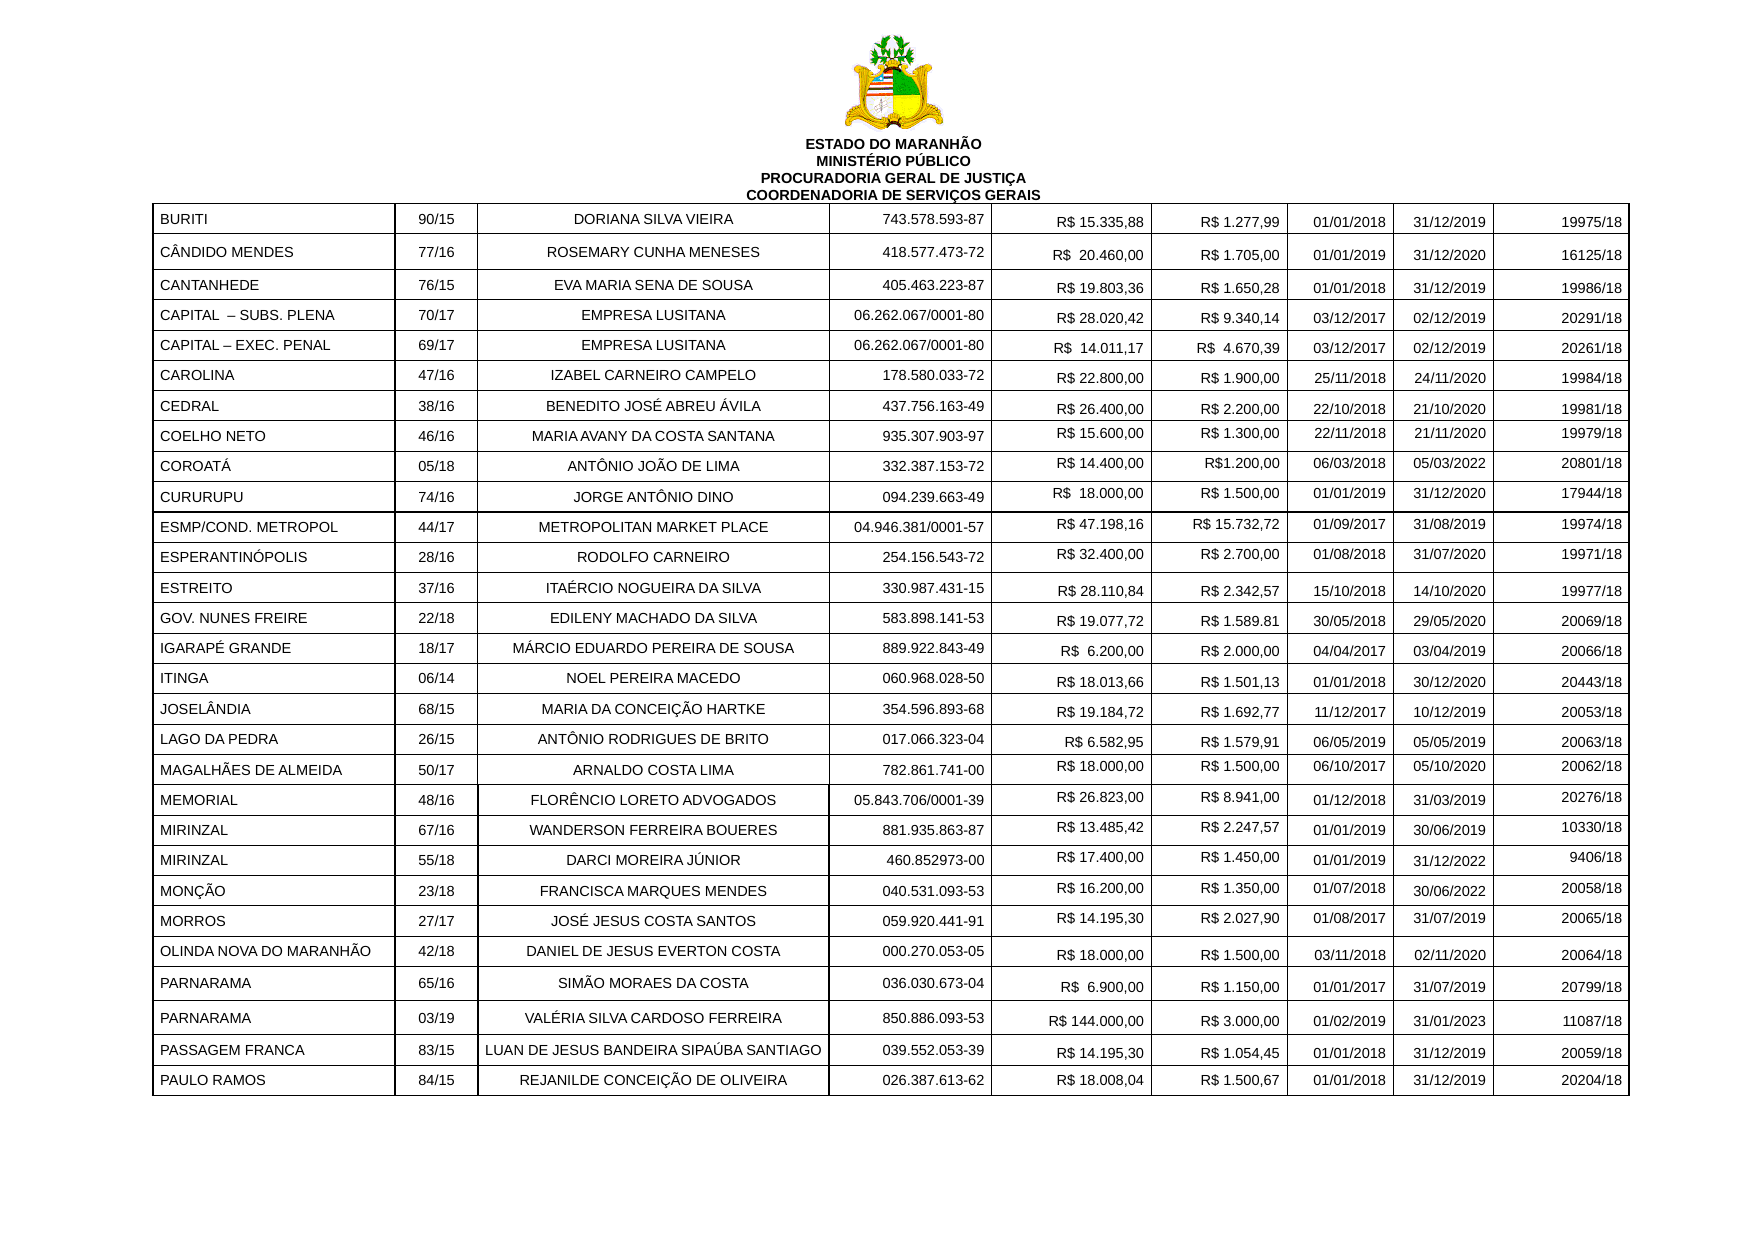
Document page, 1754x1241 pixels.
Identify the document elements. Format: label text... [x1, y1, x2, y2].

table_cell MIRINZAL [154, 846, 394, 875]
table_cell 90/15 [396, 204, 477, 233]
table_cell LUAN DE JESUS BANDEIRA SIPAÚBA SANTIAGO [479, 1035, 828, 1065]
table_cell 06/05/2019 [1288, 725, 1393, 754]
table_cell 05/05/2019 [1394, 725, 1493, 754]
table_cell R$ 6.900,00 [992, 967, 1151, 1000]
table_cell MONÇÃO [154, 876, 394, 905]
table_cell R$ 6.200,00 [992, 634, 1151, 663]
table_cell 25/11/2018 [1288, 361, 1393, 390]
table_cell 01/02/2019 [1288, 1001, 1393, 1034]
table_cell DORIANA SILVA VIEIRA [478, 204, 829, 233]
table_cell R$ 17.400,00 [992, 846, 1151, 875]
table_cell 05.843.706/0001-39 [830, 785, 991, 814]
table_cell 20064/18 [1494, 937, 1628, 966]
table_cell 20204/18 [1494, 1066, 1628, 1095]
table_cell 26/15 [396, 725, 477, 754]
table_cell 05/18 [396, 452, 477, 481]
table_cell RODOLFO CARNEIRO [478, 543, 829, 572]
table_cell 22/10/2018 [1288, 391, 1393, 420]
table_cell R$ 14.011,17 [992, 331, 1151, 360]
table_cell CAROLINA [154, 361, 394, 390]
table_cell R$ 1.300,00 [1152, 421, 1287, 451]
table_cell 22/18 [396, 603, 477, 633]
table_cell 20069/18 [1494, 603, 1628, 633]
table_cell 01/12/2018 [1288, 785, 1393, 814]
table_cell 46/16 [396, 421, 477, 451]
table_cell 22/11/2018 [1288, 421, 1393, 451]
table_cell 31/07/2020 [1394, 543, 1493, 572]
table_cell R$ 1.900,00 [1152, 361, 1287, 390]
table_cell 782.861.741-00 [830, 755, 991, 784]
table_cell 76/15 [396, 270, 477, 299]
table_cell 254.156.543-72 [830, 543, 991, 572]
table_cell 50/17 [396, 755, 477, 784]
table_cell 418.577.473-72 [830, 234, 991, 269]
table_cell 20053/18 [1494, 694, 1628, 723]
table_cell ROSEMARY CUNHA MENESES [478, 234, 829, 269]
table_cell R$ 2.200,00 [1152, 391, 1287, 420]
table_cell MARIA DA CONCEIÇÃO HARTKE [478, 694, 829, 723]
table_cell R$ 9.340,14 [1152, 300, 1287, 329]
table_cell EVA MARIA SENA DE SOUSA [478, 270, 829, 299]
table_cell 20443/18 [1494, 664, 1628, 693]
picture [839, 29, 948, 136]
table_cell 17944/18 [1494, 482, 1628, 511]
table_cell R$ 18.000,00 [992, 755, 1151, 784]
table_cell 02/12/2019 [1394, 331, 1493, 360]
table_cell 11/12/2017 [1288, 694, 1393, 723]
table_cell 31/12/2022 [1394, 846, 1493, 875]
table_cell 20276/18 [1494, 785, 1628, 814]
table_cell 84/15 [396, 1066, 477, 1095]
table_cell FRANCISCA MARQUES MENDES [479, 876, 828, 905]
table_cell 55/18 [396, 846, 477, 875]
table_cell 178.580.033-72 [830, 361, 991, 390]
table_cell R$ 1.350,00 [1152, 876, 1287, 905]
table_cell 10/12/2019 [1394, 694, 1493, 723]
table_cell 437.756.163-49 [830, 391, 991, 420]
table_cell 06.262.067/0001-80 [830, 331, 991, 360]
table_cell 20066/18 [1494, 634, 1628, 663]
table_cell COELHO NETO [154, 421, 394, 451]
table_cell 11087/18 [1494, 1001, 1628, 1034]
table_cell GOV. NUNES FREIRE [154, 603, 394, 633]
table_cell 19981/18 [1494, 391, 1628, 420]
table_cell R$ 22.800,00 [992, 361, 1151, 390]
table_cell 31/07/2019 [1394, 906, 1493, 936]
table_cell 026.387.613-62 [830, 1066, 991, 1095]
table_cell 03/19 [396, 1001, 477, 1034]
table_cell 330.987.431-15 [830, 573, 991, 602]
table_cell 24/11/2020 [1394, 361, 1493, 390]
table_cell 01/01/2018 [1288, 270, 1393, 299]
table_cell R$ 20.460,00 [992, 234, 1151, 269]
table_cell R$ 47.198,16 [992, 513, 1151, 542]
table_cell LAGO DA PEDRA [154, 725, 394, 754]
table_cell R$ 15.732,72 [1152, 513, 1287, 542]
table_cell ANTÔNIO RODRIGUES DE BRITO [478, 725, 829, 754]
table_cell R$ 32.400,00 [992, 543, 1151, 572]
table_cell 19971/18 [1494, 543, 1628, 572]
table_cell 03/12/2017 [1288, 331, 1393, 360]
table_cell 19974/18 [1494, 513, 1628, 542]
table_cell R$ 13.485,42 [992, 816, 1151, 845]
table_cell OLINDA NOVA DO MARANHÃO [154, 937, 394, 966]
table_cell 02/11/2020 [1394, 937, 1493, 966]
table_cell 10330/18 [1494, 816, 1628, 845]
table_cell CÂNDIDO MENDES [154, 234, 394, 269]
table_cell 017.066.323-04 [830, 725, 991, 754]
table_cell JOSELÂNDIA [154, 694, 394, 723]
table_cell 69/17 [396, 331, 477, 360]
table_cell SIMÃO MORAES DA COSTA [479, 967, 828, 1000]
table_cell 20065/18 [1494, 906, 1628, 936]
table_cell 30/12/2020 [1394, 664, 1493, 693]
table_cell 01/01/2018 [1288, 1066, 1393, 1095]
table_cell CURURUPU [154, 482, 394, 511]
table_cell PAULO RAMOS [154, 1066, 394, 1095]
table_cell MIRINZAL [154, 816, 394, 845]
table_cell R$ 1.500,00 [1152, 937, 1287, 966]
table_cell 65/16 [396, 967, 477, 1000]
table_cell R$ 2.000,00 [1152, 634, 1287, 663]
table_cell 04.946.381/0001-57 [830, 513, 991, 542]
table_cell 31/03/2019 [1394, 785, 1493, 814]
table_cell R$ 2.027,90 [1152, 906, 1287, 936]
table_cell 20059/18 [1494, 1035, 1628, 1065]
table_cell 01/01/2018 [1288, 664, 1393, 693]
table_cell IGARAPÉ GRANDE [154, 634, 394, 663]
table_cell R$ 14.195,30 [992, 906, 1151, 936]
table_cell R$ 1.277,99 [1152, 204, 1287, 233]
table_cell ITAÉRCIO NOGUEIRA DA SILVA [478, 573, 829, 602]
table_cell 29/05/2020 [1394, 603, 1493, 633]
table_cell 47/16 [396, 361, 477, 390]
table_cell R$ 1.500,67 [1152, 1066, 1287, 1095]
table_cell 31/12/2019 [1394, 1066, 1493, 1095]
table_cell R$ 19.184,72 [992, 694, 1151, 723]
table_cell 20801/18 [1494, 452, 1628, 481]
table_cell 70/17 [396, 300, 477, 329]
table_cell EMPRESA LUSITANA [478, 300, 829, 329]
table_cell 37/16 [396, 573, 477, 602]
table_cell 743.578.593-87 [830, 204, 991, 233]
table_cell 20799/18 [1494, 967, 1628, 1000]
table_cell 20291/18 [1494, 300, 1628, 329]
table_cell 31/12/2020 [1394, 234, 1493, 269]
table_cell 31/01/2023 [1394, 1001, 1493, 1034]
table_cell 06/10/2017 [1288, 755, 1393, 784]
table_cell 02/12/2019 [1394, 300, 1493, 329]
table_cell 060.968.028-50 [830, 664, 991, 693]
table_cell R$ 8.941,00 [1152, 785, 1287, 814]
table_cell 040.531.093-53 [830, 876, 991, 905]
table_cell WANDERSON FERREIRA BOUERES [479, 816, 828, 845]
table_cell IZABEL CARNEIRO CAMPELO [478, 361, 829, 390]
table_cell 31/12/2019 [1394, 270, 1493, 299]
table_cell 05/03/2022 [1394, 452, 1493, 481]
table_cell 039.552.053-39 [830, 1035, 991, 1065]
table_cell ANTÔNIO JOÃO DE LIMA [478, 452, 829, 481]
table_cell 44/17 [396, 513, 477, 542]
table_cell R$ 1.501,13 [1152, 664, 1287, 693]
table_cell REJANILDE CONCEIÇÃO DE OLIVEIRA [479, 1066, 828, 1095]
table_cell ESMP/COND. METROPOL [154, 513, 394, 542]
table_cell PASSAGEM FRANCA [154, 1035, 394, 1065]
table_cell 31/07/2019 [1394, 967, 1493, 1000]
table_cell 01/07/2018 [1288, 876, 1393, 905]
table_cell R$ 18.000,00 [992, 482, 1151, 511]
table_cell R$ 2.342,57 [1152, 573, 1287, 602]
table_cell R$ 28.110,84 [992, 573, 1151, 602]
table_cell 23/18 [396, 876, 477, 905]
table_cell 19975/18 [1494, 204, 1628, 233]
table_cell EDILENY MACHADO DA SILVA [478, 603, 829, 633]
table_cell 01/08/2018 [1288, 543, 1393, 572]
table_cell R$ 144.000,00 [992, 1001, 1151, 1034]
table_cell PARNARAMA [154, 1001, 394, 1034]
table_cell R$ 1.692,77 [1152, 694, 1287, 723]
table_cell 30/06/2019 [1394, 816, 1493, 845]
table_cell R$ 1.705,00 [1152, 234, 1287, 269]
table_cell R$ 28.020,42 [992, 300, 1151, 329]
table_cell 14/10/2020 [1394, 573, 1493, 602]
table_cell 20062/18 [1494, 755, 1628, 784]
table_cell 01/01/2019 [1288, 482, 1393, 511]
table_cell 83/15 [396, 1035, 477, 1065]
table_cell 059.920.441-91 [830, 906, 991, 936]
table_cell 31/08/2019 [1394, 513, 1493, 542]
table_cell FLORÊNCIO LORETO ADVOGADOS [479, 785, 828, 814]
table_cell 31/12/2019 [1394, 1035, 1493, 1065]
table_cell R$ 1.150,00 [1152, 967, 1287, 1000]
table_cell MORROS [154, 906, 394, 936]
table_cell 77/16 [396, 234, 477, 269]
table_cell R$ 4.670,39 [1152, 331, 1287, 360]
table_cell 42/18 [396, 937, 477, 966]
table_cell MÁRCIO EDUARDO PEREIRA DE SOUSA [478, 634, 829, 663]
table_cell 881.935.863-87 [830, 816, 991, 845]
table_cell METROPOLITAN MARKET PLACE [478, 513, 829, 542]
table_cell R$ 1.054,45 [1152, 1035, 1287, 1065]
table_cell 01/01/2019 [1288, 846, 1393, 875]
table_cell R$ 15.335,88 [992, 204, 1151, 233]
table_cell 03/04/2019 [1394, 634, 1493, 663]
table_cell R$ 14.195,30 [992, 1035, 1151, 1065]
table_cell 354.596.893-68 [830, 694, 991, 723]
table_cell 16125/18 [1494, 234, 1628, 269]
table_cell ARNALDO COSTA LIMA [478, 755, 829, 784]
table_cell 01/01/2019 [1288, 816, 1393, 845]
table_cell 18/17 [396, 634, 477, 663]
table_cell 094.239.663-49 [830, 482, 991, 511]
table_cell CAPITAL – EXEC. PENAL [154, 331, 394, 360]
table_cell R$ 14.400,00 [992, 452, 1151, 481]
table_cell R$ 1.579,91 [1152, 725, 1287, 754]
table_cell 06/03/2018 [1288, 452, 1393, 481]
table_cell R$ 16.200,00 [992, 876, 1151, 905]
table_cell R$1.200,00 [1152, 452, 1287, 481]
table_cell 19986/18 [1494, 270, 1628, 299]
table_cell MAGALHÃES DE ALMEIDA [154, 755, 394, 784]
table_cell 05/10/2020 [1394, 755, 1493, 784]
table_cell ITINGA [154, 664, 394, 693]
table_cell 27/17 [396, 906, 477, 936]
table_cell 20261/18 [1494, 331, 1628, 360]
table_cell 01/01/2019 [1288, 234, 1393, 269]
table_cell R$ 18.013,66 [992, 664, 1151, 693]
table_cell 19984/18 [1494, 361, 1628, 390]
table_cell JOSÉ JESUS COSTA SANTOS [479, 906, 828, 936]
table_cell R$ 18.000,00 [992, 937, 1151, 966]
table_cell 30/05/2018 [1288, 603, 1393, 633]
table_cell 583.898.141-53 [830, 603, 991, 633]
table_cell 01/01/2017 [1288, 967, 1393, 1000]
table_cell DARCI MOREIRA JÚNIOR [479, 846, 828, 875]
table_cell 000.270.053-05 [830, 937, 991, 966]
table_cell R$ 26.823,00 [992, 785, 1151, 814]
table_cell ESPERANTINÓPOLIS [154, 543, 394, 572]
table_cell R$ 2.700,00 [1152, 543, 1287, 572]
table_cell JORGE ANTÔNIO DINO [478, 482, 829, 511]
table_cell 06.262.067/0001-80 [830, 300, 991, 329]
table_cell R$ 2.247,57 [1152, 816, 1287, 845]
table_cell 38/16 [396, 391, 477, 420]
table_cell BURITI [154, 204, 394, 233]
table_cell COROATÁ [154, 452, 394, 481]
table_cell 21/11/2020 [1394, 421, 1493, 451]
table_cell 74/16 [396, 482, 477, 511]
table_cell 850.886.093-53 [830, 1001, 991, 1034]
table_cell 20058/18 [1494, 876, 1628, 905]
table_cell ESTREITO [154, 573, 394, 602]
table_cell 460.852973-00 [830, 846, 991, 875]
table_cell 01/01/2018 [1288, 1035, 1393, 1065]
table_cell 03/12/2017 [1288, 300, 1393, 329]
table_cell 01/01/2018 [1288, 204, 1393, 233]
table_cell 889.922.843-49 [830, 634, 991, 663]
table_cell 03/11/2018 [1288, 937, 1393, 966]
table_cell 21/10/2020 [1394, 391, 1493, 420]
table_cell 036.030.673-04 [830, 967, 991, 1000]
table_cell BENEDITO JOSÉ ABREU ÁVILA [478, 391, 829, 420]
table_cell 31/12/2020 [1394, 482, 1493, 511]
table_cell R$ 26.400,00 [992, 391, 1151, 420]
table_cell 01/09/2017 [1288, 513, 1393, 542]
table_cell 20063/18 [1494, 725, 1628, 754]
table_cell 48/16 [396, 785, 477, 814]
table_cell NOEL PEREIRA MACEDO [478, 664, 829, 693]
table_cell R$ 19.803,36 [992, 270, 1151, 299]
table_cell PARNARAMA [154, 967, 394, 1000]
table_cell CANTANHEDE [154, 270, 394, 299]
table_cell R$ 1.500,00 [1152, 755, 1287, 784]
table_cell 01/08/2017 [1288, 906, 1393, 936]
table_cell R$ 15.600,00 [992, 421, 1151, 451]
table_cell CEDRAL [154, 391, 394, 420]
table_cell 405.463.223-87 [830, 270, 991, 299]
table_cell 19977/18 [1494, 573, 1628, 602]
table_cell R$ 1.650,28 [1152, 270, 1287, 299]
table_cell 68/15 [396, 694, 477, 723]
table_cell 04/04/2017 [1288, 634, 1393, 663]
table_cell MARIA AVANY DA COSTA SANTANA [478, 421, 829, 451]
table_cell R$ 1.450,00 [1152, 846, 1287, 875]
table_cell 935.307.903-97 [830, 421, 991, 451]
table_cell 67/16 [396, 816, 477, 845]
table_cell 9406/18 [1494, 846, 1628, 875]
table_cell 332.387.153-72 [830, 452, 991, 481]
table_cell 06/14 [396, 664, 477, 693]
table_cell R$ 3.000,00 [1152, 1001, 1287, 1034]
table_cell R$ 6.582,95 [992, 725, 1151, 754]
table_cell 30/06/2022 [1394, 876, 1493, 905]
table_cell DANIEL DE JESUS EVERTON COSTA [479, 937, 828, 966]
table_cell 28/16 [396, 543, 477, 572]
table_cell 31/12/2019 [1394, 204, 1493, 233]
table_cell MEMORIAL [154, 785, 394, 814]
table_cell 15/10/2018 [1288, 573, 1393, 602]
table_cell CAPITAL – SUBS. PLENA [154, 300, 394, 329]
table_cell VALÉRIA SILVA CARDOSO FERREIRA [479, 1001, 828, 1034]
table_cell R$ 18.008,04 [992, 1066, 1151, 1095]
table_cell 19979/18 [1494, 421, 1628, 451]
table_cell R$ 1.500,00 [1152, 482, 1287, 511]
table_cell R$ 19.077,72 [992, 603, 1151, 633]
table_cell EMPRESA LUSITANA [478, 331, 829, 360]
table_cell R$ 1.589.81 [1152, 603, 1287, 633]
